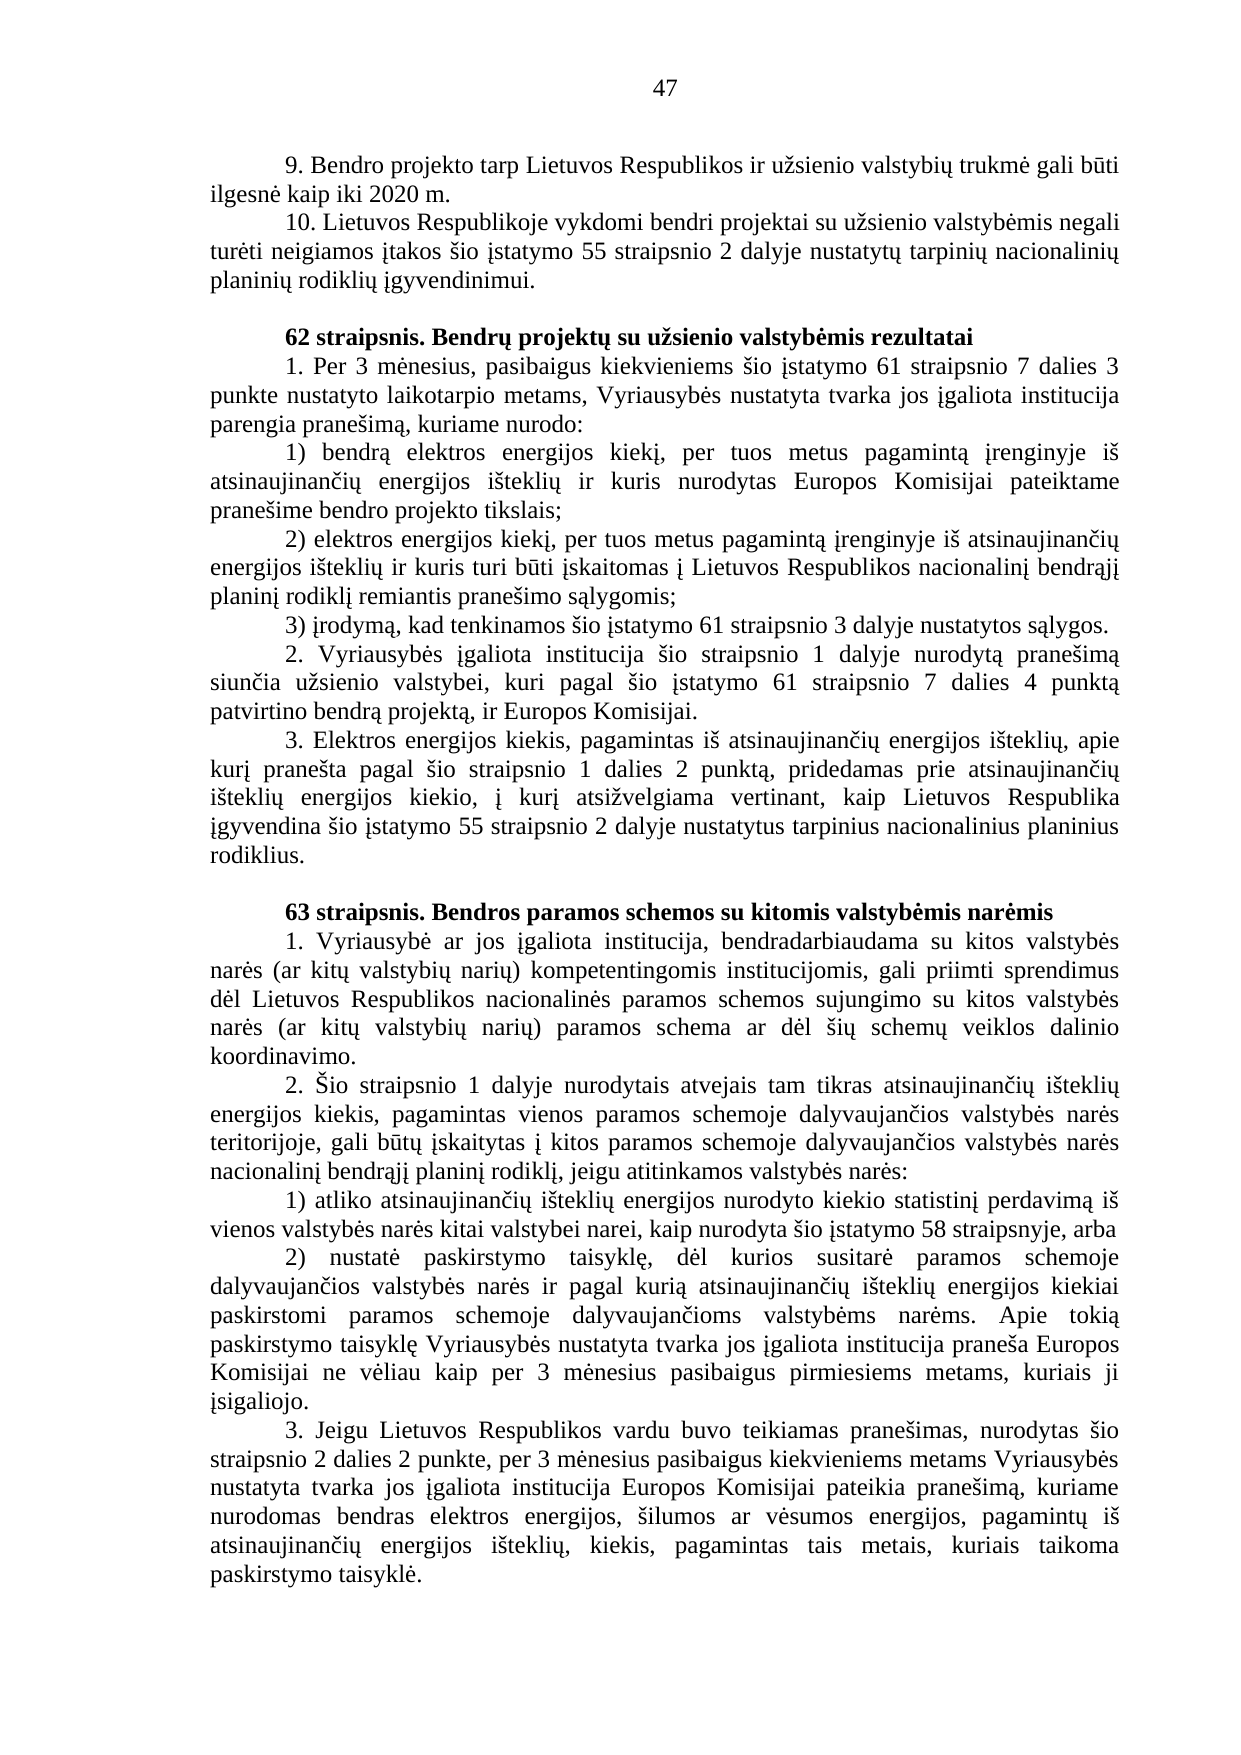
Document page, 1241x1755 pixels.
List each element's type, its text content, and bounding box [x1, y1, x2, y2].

text 63 straipsnis. Bendros paramos schemos su kitomis valstybėmis narėmis [210, 897, 1120, 926]
text 2. Šio straipsnio 1 dalyje nurodytais atvejais tam tikras atsinaujinančių išteklių energijos kiekis, pagamintas vienos paramos schemoje dalyvaujančios valstybės narės teritorijoje, gali būtų įskaitytas į kitos paramos schemoje dalyvaujančios valstybės narės nacionalinį bendrąjį planinį rodiklį, jeigu atitinkamos valstybės narės: [210, 1070, 1120, 1185]
text 1) atliko atsinaujinančių išteklių energijos nurodyto kiekio statistinį perdavimą iš vienos valstybės narės kitai valstybei narei, kaip nurodyta šio įstatymo 58 straipsnyje, arba [210, 1185, 1120, 1242]
text 3) įrodymą, kad tenkinamos šio įstatymo 61 straipsnio 3 dalyje nustatytos sąlygos. [210, 610, 1120, 639]
text 10. Lietuvos Respublikoje vykdomi bendri projektai su užsienio valstybėmis negali turėti neigiamos įtakos šio įstatymo 55 straipsnio 2 dalyje nustatytų tarpinių nacionalinių planinių rodiklių įgyvendinimui. [210, 207, 1120, 294]
text 1. Per 3 mėnesius, pasibaigus kiekvieniems šio įstatymo 61 straipsnio 7 dalies 3 punkte nustatyto laikotarpio metams, Vyriausybės nustatyta tvarka jos įgaliota institucija parengia pranešimą, kuriame nurodo: [210, 351, 1120, 437]
text 3. Elektros energijos kiekis, pagamintas iš atsinaujinančių energijos išteklių, apie kurį pranešta pagal šio straipsnio 1 dalies 2 punktą, pridedamas prie atsinaujinančių išteklių energijos kiekio, į kurį atsižvelgiama vertinant, kaip Lietuvos Respublika įgyvendina šio įstatymo 55 straipsnio 2 dalyje nustatytus tarpinius nacionalinius planinius rodiklius. [210, 725, 1120, 869]
text 9. Bendro projekto tarp Lietuvos Respublikos ir užsienio valstybių trukmė gali būti ilgesnė kaip iki 2020 m. [210, 150, 1120, 207]
text 62 straipsnis. Bendrų projektų su užsienio valstybėmis rezultatai [210, 322, 1120, 351]
text 2) nustatė paskirstymo taisyklę, dėl kurios susitarė paramos schemoje dalyvaujančios valstybės narės ir pagal kurią atsinaujinančių išteklių energijos kiekiai paskirstomi paramos schemoje dalyvaujančioms valstybėms narėms. Apie tokią paskirstymo taisyklę Vyriausybės nustatyta tvarka jos įgaliota institucija praneša Europos Komisijai ne vėliau kaip per 3 mėnesius pasibaigus pirmiesiems metams, kuriais ji įsigaliojo. [210, 1242, 1120, 1415]
text 2. Vyriausybės įgaliota institucija šio straipsnio 1 dalyje nurodytą pranešimą siunčia užsienio valstybei, kuri pagal šio įstatymo 61 straipsnio 7 dalies 4 punktą patvirtino bendrą projektą, ir Europos Komisijai. [210, 639, 1120, 725]
text 1) bendrą elektros energijos kiekį, per tuos metus pagamintą įrenginyje iš atsinaujinančių energijos išteklių ir kuris nurodytas Europos Komisijai pateiktame pranešime bendro projekto tikslais; [210, 437, 1120, 524]
text 2) elektros energijos kiekį, per tuos metus pagamintą įrenginyje iš atsinaujinančių energijos išteklių ir kuris turi būti įskaitomas į Lietuvos Respublikos nacionalinį bendrąjį planinį rodiklį remiantis pranešimo sąlygomis; [210, 524, 1120, 610]
text 1. Vyriausybė ar jos įgaliota institucija, bendradarbiaudama su kitos valstybės narės (ar kitų valstybių narių) kompetentingomis institucijomis, gali priimti sprendimus dėl Lietuvos Respublikos nacionalinės paramos schemos sujungimo su kitos valstybės narės (ar kitų valstybių narių) paramos schema ar dėl šių schemų veiklos dalinio koordinavimo. [210, 926, 1120, 1070]
text 3. Jeigu Lietuvos Respublikos vardu buvo teikiamas pranešimas, nurodytas šio straipsnio 2 dalies 2 punkte, per 3 mėnesius pasibaigus kiekvieniems metams Vyriausybės nustatyta tvarka jos įgaliota institucija Europos Komisijai pateikia pranešimą, kuriame nurodomas bendras elektros energijos, šilumos ar vėsumos energijos, pagamintų iš atsinaujinančių energijos išteklių, kiekis, pagamintas tais metais, kuriais taikoma paskirstymo taisyklė. [210, 1415, 1120, 1587]
